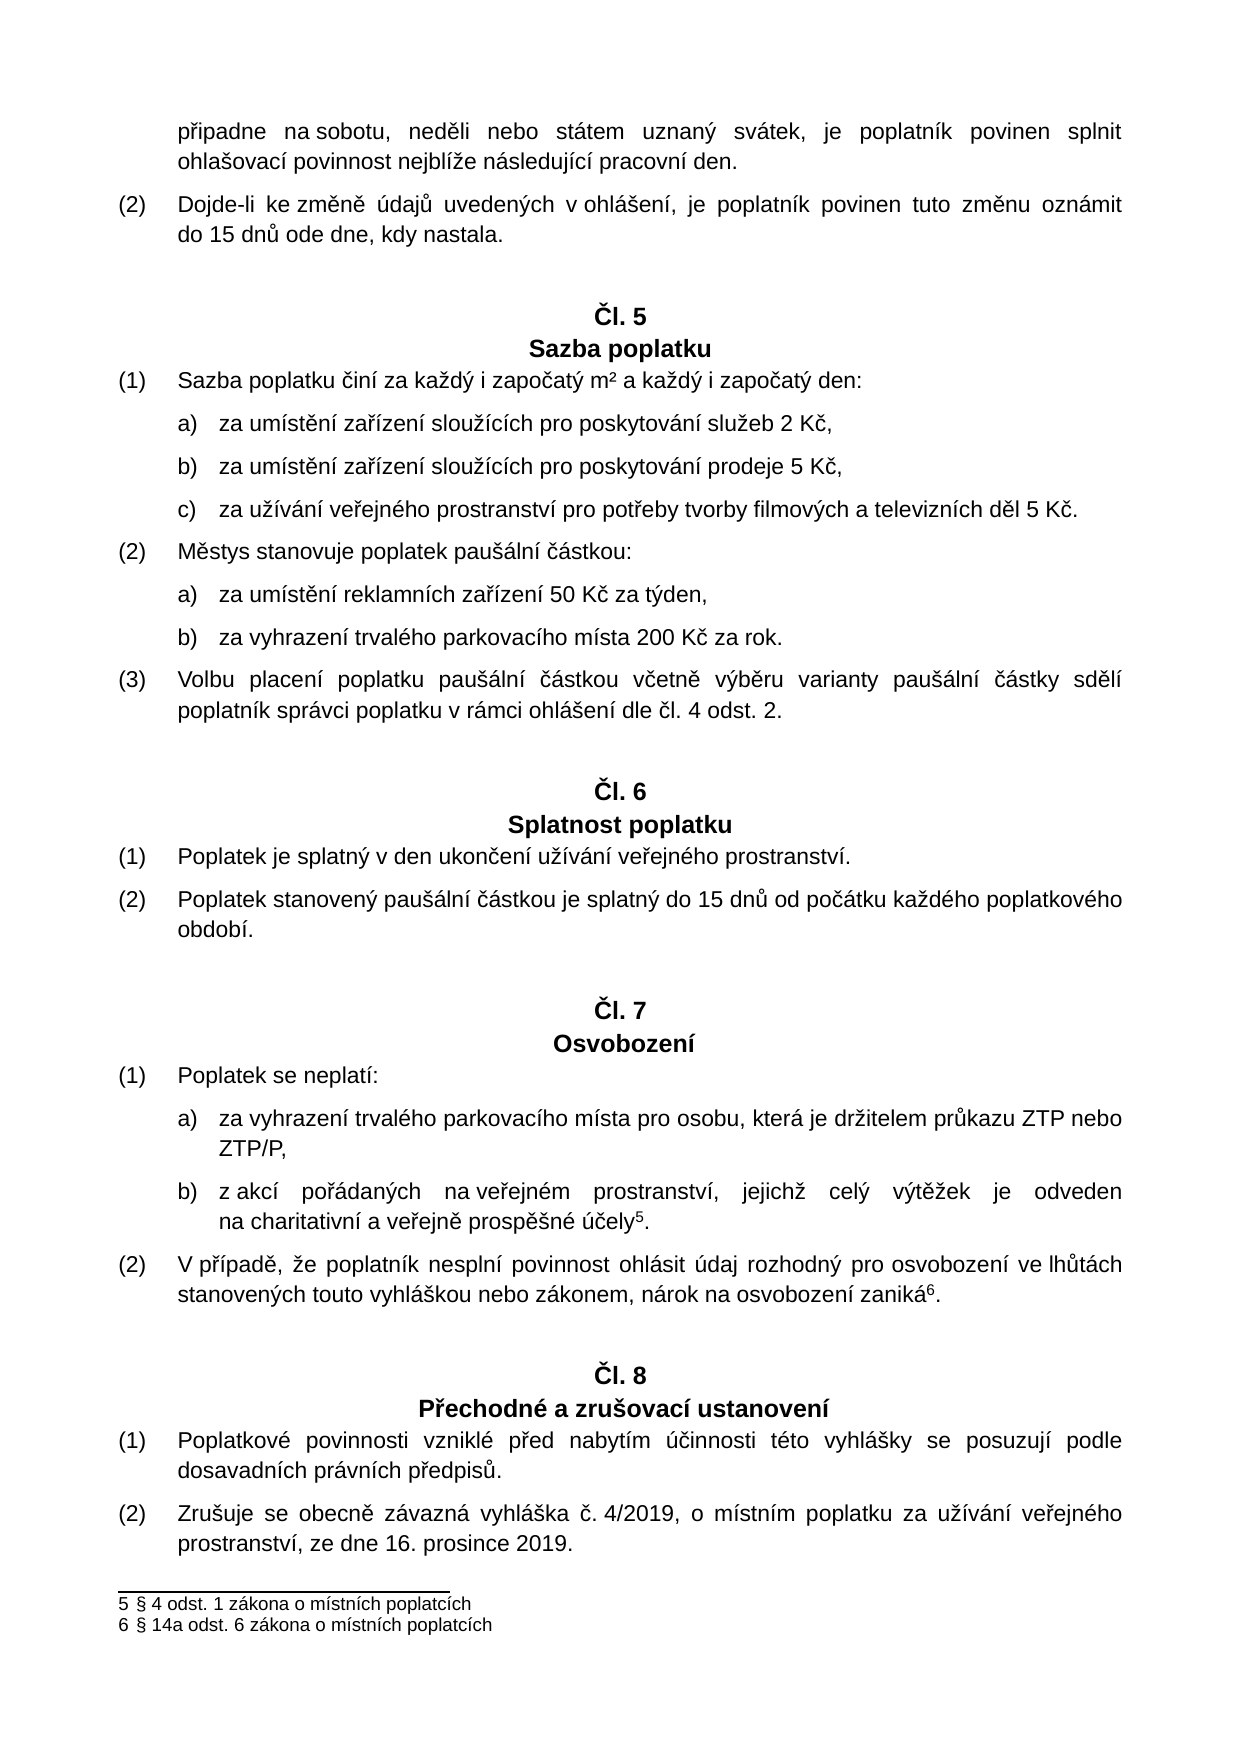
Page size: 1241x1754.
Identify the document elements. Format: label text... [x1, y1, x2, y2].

list Sazba poplatku činí za každý i započatý m² a každý i započatý den: [118, 367, 1122, 394]
subtitle Čl. 5 Sazba poplatku [118, 301, 1122, 363]
list za umístění reklamních zařízení 50 Kč za týden, [177, 581, 1122, 607]
list Dojde-li ke změně údajů uvedených v ohlášení, je poplatník povinen tuto změnu oznámit do 15 dnů ode dne, kdy nastala. [118, 191, 1122, 248]
list Poplatek stanovený paušální částkou je splatný do 15 dnů od počátku každého poplatkového období. [118, 886, 1122, 942]
list Poplatkové povinnosti vzniklé před nabytím účinnosti této vyhlášky se posuzují podle dosavadních právních předpisů. [118, 1427, 1122, 1484]
list § 4 odst. 1 zákona o místních poplatcích [118, 1592, 1122, 1614]
list za užívání veřejného prostranství pro potřeby tvorby filmových a televizních děl 5 Kč. [177, 496, 1122, 522]
list za vyhrazení trvalého parkovacího místa pro osobu, která je držitelem průkazu ZTP nebo ZTP/P, [177, 1105, 1122, 1161]
list Poplatek je splatný v den ukončení užívání veřejného prostranství. [118, 843, 1122, 869]
list připadne na sobotu, neděli nebo státem uznaný svátek, je poplatník povinen splnit ohlašovací povinnost nejblíže následující pracovní den. [118, 118, 1122, 175]
list za umístění zařízení sloužících pro poskytování prodeje 5 Kč, [177, 453, 1122, 479]
subtitle Čl. 6 Splatnost poplatku [118, 777, 1122, 839]
list Poplatek se neplatí: [118, 1062, 1122, 1088]
list za vyhrazení trvalého parkovacího místa 200 Kč za rok. [177, 624, 1122, 650]
list § 14a odst. 6 zákona o místních poplatcích [118, 1614, 1122, 1635]
subtitle Čl. 8 Přechodné a zrušovací ustanovení [118, 1361, 1122, 1423]
list za umístění zařízení sloužících pro poskytování služeb 2 Kč, [177, 410, 1122, 437]
list V případě, že poplatník nesplní povinnost ohlásit údaj rozhodný pro osvobození ve lhůtách stanovených touto vyhláškou nebo zákonem, nárok na osvobození zaniká. [118, 1251, 1122, 1307]
list Zrušuje se obecně závazná vyhláška č. 4/2019, o místním poplatku za užívání veřejného prostranství, ze dne 16. prosince 2019. [118, 1500, 1122, 1557]
list Volbu placení poplatku paušální částkou včetně výběru varianty paušální částky sdělí poplatník správci poplatku v rámci ohlášení dle čl. 4 odst. 2. [118, 666, 1122, 723]
list z akcí pořádaných na veřejném prostranství, jejichž celý výtěžek je odveden na charitativní a veřejně prospěšné účely. [177, 1178, 1122, 1234]
subtitle Čl. 7 Osvobození [118, 996, 1122, 1058]
list Městys stanovuje poplatek paušální částkou: [118, 538, 1122, 565]
